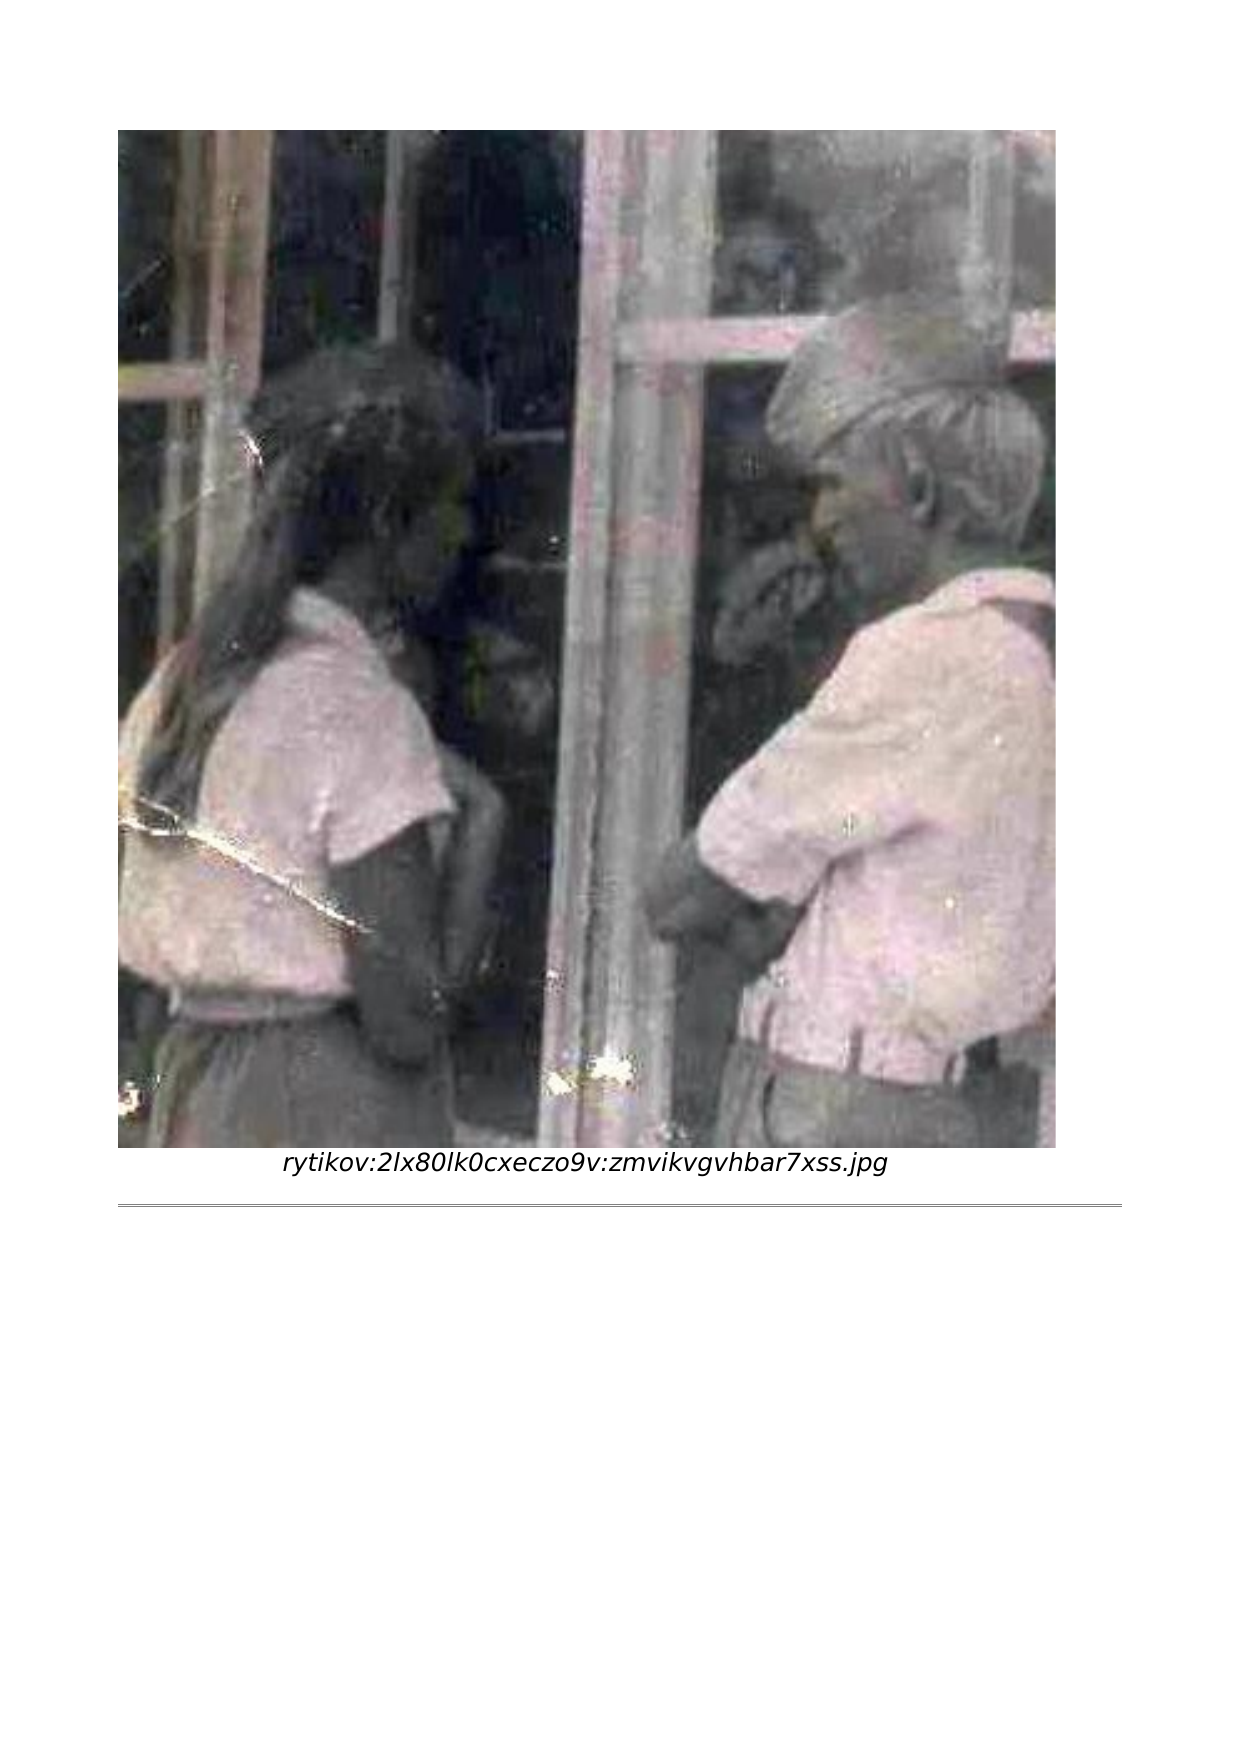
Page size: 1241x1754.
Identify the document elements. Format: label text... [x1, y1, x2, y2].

text rytikov:2lx80lk0cxeczo9v:zmvikvgvhbar7xss.jpg [118, 1148, 1056, 1177]
picture [118, 130, 1056, 1148]
